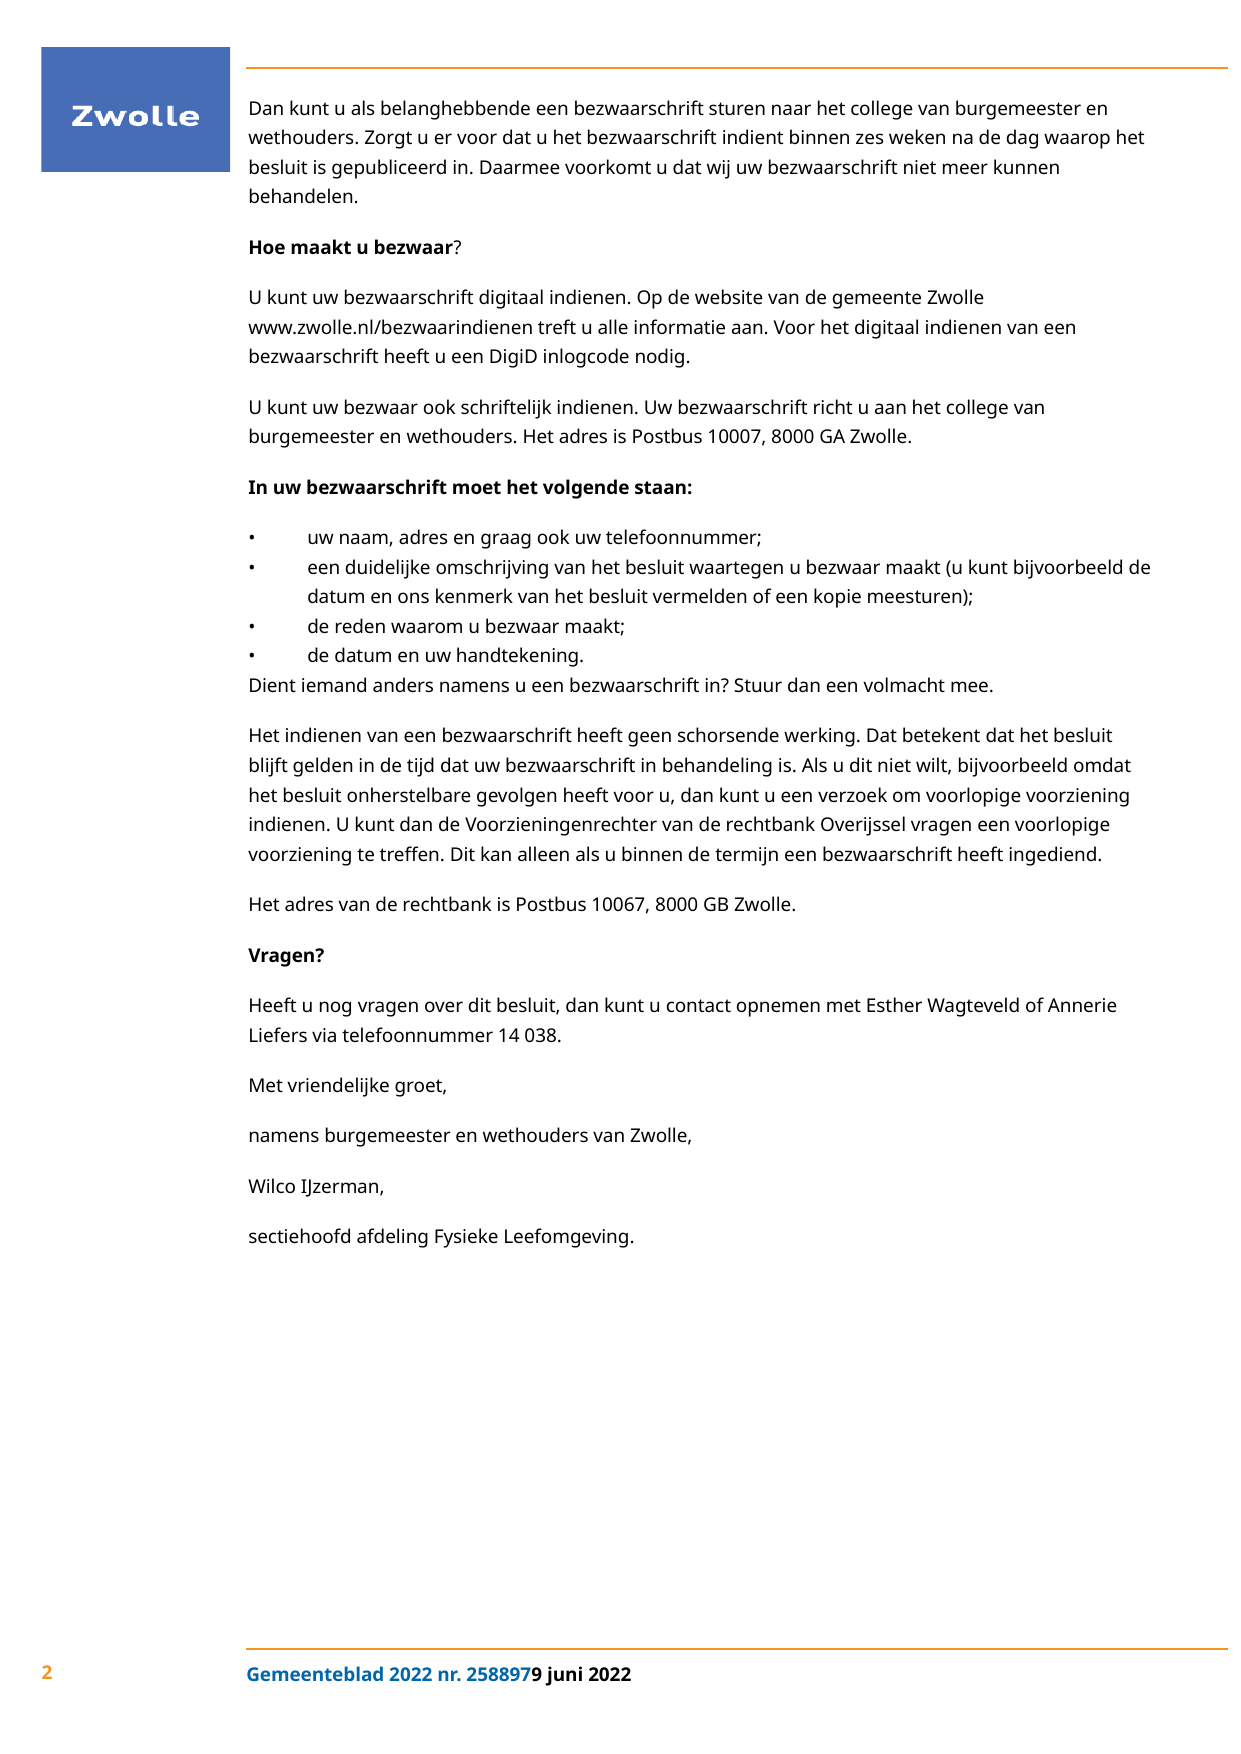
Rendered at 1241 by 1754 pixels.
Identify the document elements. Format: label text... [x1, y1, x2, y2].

text sectiehoofd afdeling Fysieke Leefomgeving. [248, 1223, 1152, 1249]
text Het indienen van een bezwaarschrift heeft geen schorsende werking. Dat betekent dat het besluit blijft gelden in de tijd dat uw bezwaarschrift in behandeling is. Als u dit niet wilt, bijvoorbeeld omdat het besluit onherstelbare gevolgen heeft voor u, dan kunt u een verzoek om voorlopige voorziening indienen. U kunt dan de Voorzieningenrechter van de rechtbank Overijssel vragen een voorlopige voorziening te treffen. Dit kan alleen als u binnen de termijn een bezwaarschrift heeft ingediend. [248, 723, 1152, 867]
text Met vriendelijke groet, [248, 1072, 1152, 1098]
list de reden waarom u bezwaar maakt; [248, 613, 1152, 639]
text In uw bezwaarschrift moet het volgende staan: [248, 474, 1152, 500]
picture [41, 47, 231, 172]
text U kunt uw bezwaarschrift digitaal indienen. Op de website van de gemeente Zwolle www.zwolle.nl/bezwaarindienen treft u alle informatie aan. Voor het digitaal indienen van een bezwaarschrift heeft u een DigiD inlogcode nodig. [248, 284, 1152, 369]
text Heeft u nog vragen over dit besluit, dan kunt u contact opnemen met Esther Wagteveld of Annerie Liefers via telefoonnummer 14 038. [248, 992, 1152, 1048]
text Hoe maakt u bezwaar? [248, 234, 1152, 260]
list een duidelijke omschrijving van het besluit waartegen u bezwaar maakt (u kunt bijvoorbeeld de datum en ons kenmerk van het besluit vermelden of een kopie meesturen); [248, 554, 1152, 609]
list de datum en uw handtekening. [248, 643, 1152, 668]
text Wilco IJzerman, [248, 1173, 1152, 1199]
text Dan kunt u als belanghebbende een bezwaarschrift sturen naar het college van burgemeester en wethouders. Zorgt u er voor dat u het bezwaarschrift indient binnen zes weken na de dag waarop het besluit is gepubliceerd in. Daarmee voorkomt u dat wij uw bezwaarschrift niet meer kunnen behandelen. [248, 95, 1152, 209]
text namens burgemeester en wethouders van Zwolle, [248, 1123, 1152, 1148]
text U kunt uw bezwaar ook schriftelijk indienen. Uw bezwaarschrift richt u aan het college van burgemeester en wethouders. Het adres is Postbus 10007, 8000 GA Zwolle. [248, 394, 1152, 449]
text Dient iemand anders namens u een bezwaarschrift in? Stuur dan een volmacht mee. [248, 672, 1152, 698]
text Vragen? [248, 942, 1152, 968]
list uw naam, adres en graag ook uw telefoonnummer; [248, 524, 1152, 550]
text Het adres van de rechtbank is Postbus 10067, 8000 GB Zwolle. [248, 891, 1152, 917]
